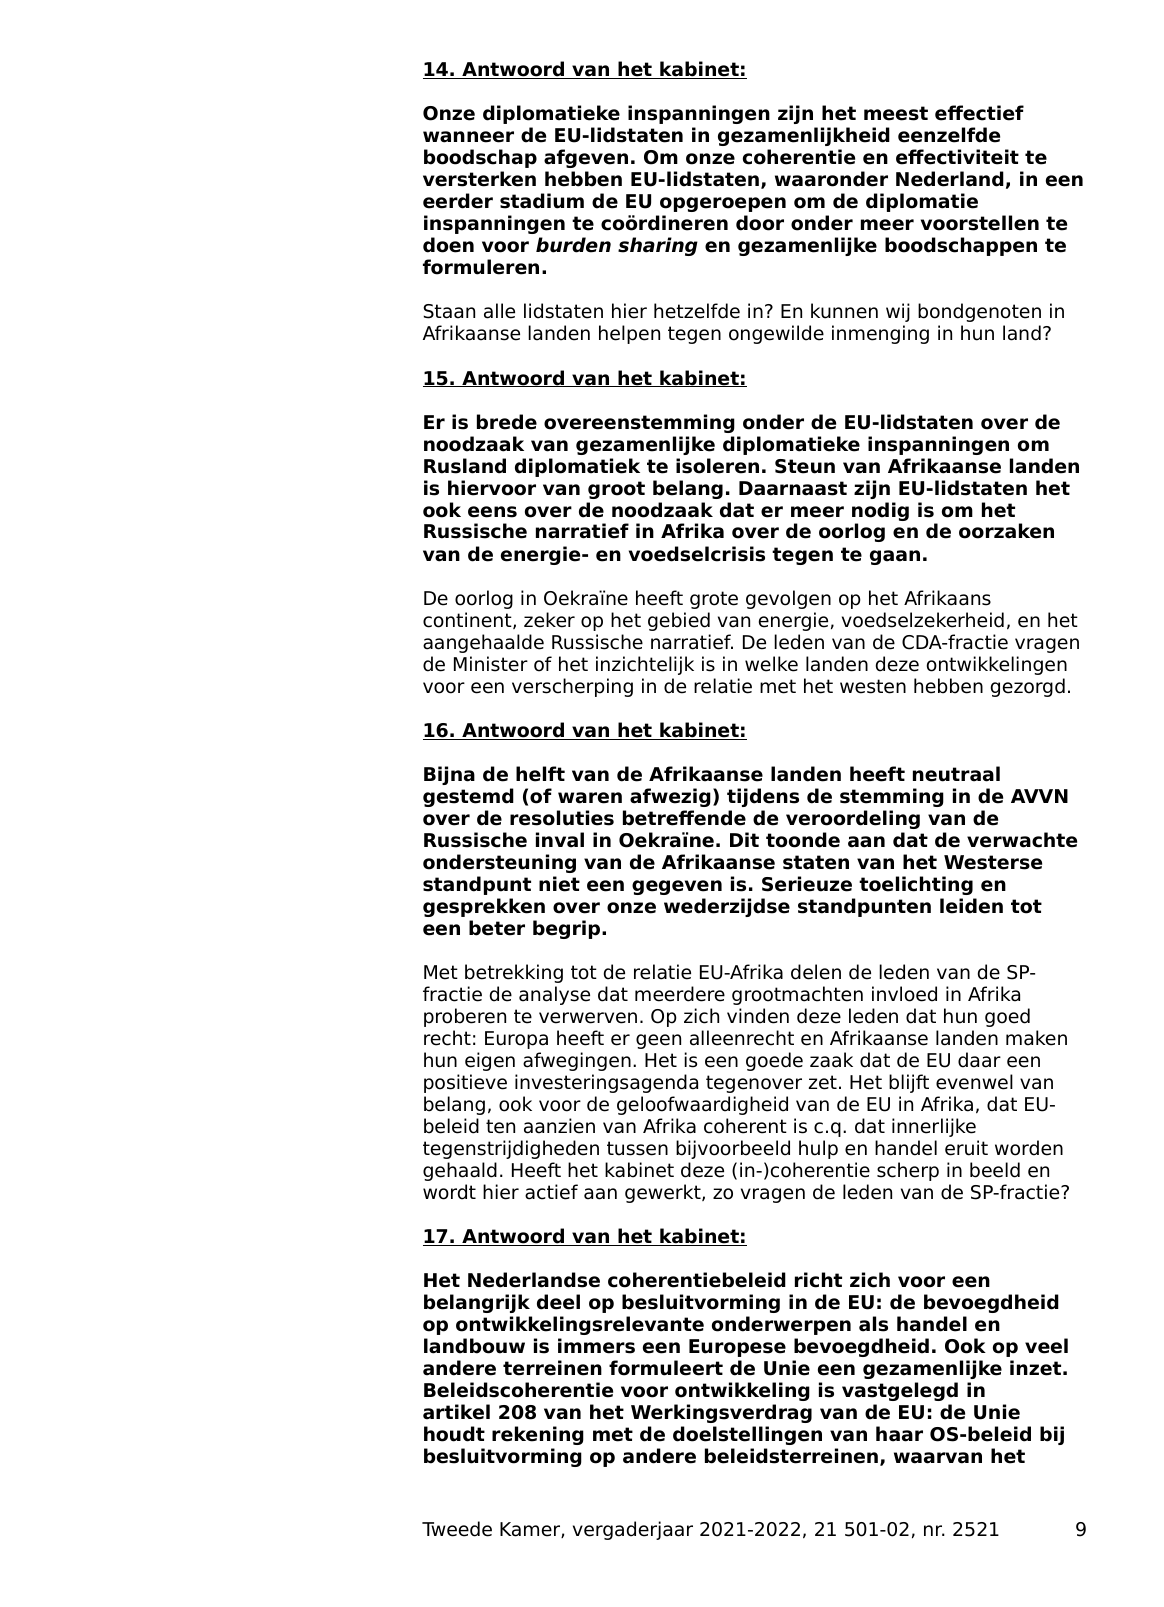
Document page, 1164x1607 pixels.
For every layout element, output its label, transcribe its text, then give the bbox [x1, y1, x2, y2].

text Er is brede overeenstemming onder de EU-lidstaten over de noodzaak van gezamenlijke diplomatieke inspanningen om Rusland diplomatiek te isoleren. Steun van Afrikaanse landen is hiervoor van groot belang. Daarnaast zijn EU-lidstaten het ook eens over de noodzaak dat er meer nodig is om het Russische narratief in Afrika over de oorlog en de oorzaken van de energie- en voedselcrisis tegen te gaan. [422, 412, 1087, 565]
subtitle 16. Antwoord van het kabinet: [422, 720, 1087, 742]
subtitle 15. Antwoord van het kabinet: [422, 367, 1087, 389]
text Bijna de helft van de Afrikaanse landen heeft neutraal gestemd (of waren afwezig) tijdens de stemming in de AVVN over de resoluties betreffende de veroordeling van de Russische inval in Oekraïne. Dit toonde aan dat de verwachte ondersteuning van de Afrikaanse staten van het Westerse standpunt niet een gegeven is. Serieuze toelichting en gesprekken over onze wederzijdse standpunten leiden tot een beter begrip. [422, 764, 1087, 940]
text Het Nederlandse coherentiebeleid richt zich voor een belangrijk deel op besluitvorming in de EU: de bevoegdheid op ontwikkelingsrelevante onderwerpen als handel en landbouw is immers een Europese bevoegdheid. Ook op veel andere terreinen formuleert de Unie een gezamenlijke inzet. Beleidscoherentie voor ontwikkeling is vastgelegd in artikel 208 van het Werkingsverdrag van de EU: de Unie houdt rekening met de doelstellingen van haar OS-beleid bij besluitvorming op andere beleidsterreinen, waarvan het [422, 1270, 1087, 1468]
subtitle 17. Antwoord van het kabinet: [422, 1226, 1087, 1248]
text Met betrekking tot de relatie EU-Afrika delen de leden van de SP-fractie de analyse dat meerdere grootmachten invloed in Afrika proberen te verwerven. Op zich vinden deze leden dat hun goed recht: Europa heeft er geen alleenrecht en Afrikaanse landen maken hun eigen afwegingen. Het is een goede zaak dat de EU daar een positieve investeringsagenda tegenover zet. Het blijft evenwel van belang, ook voor de geloofwaardigheid van de EU in Afrika, dat EU-beleid ten aanzien van Afrika coherent is c.q. dat innerlijke tegenstrijdigheden tussen bijvoorbeeld hulp en handel eruit worden gehaald. Heeft het kabinet deze (in-)coherentie scherp in beeld en wordt hier actief aan gewerkt, zo vragen de leden van de SP-fractie? [422, 962, 1087, 1204]
text Onze diplomatieke inspanningen zijn het meest effectief wanneer de EU-lidstaten in gezamenlijkheid eenzelfde boodschap afgeven. Om onze coherentie en effectiviteit te versterken hebben EU-lidstaten, waaronder Nederland, in een eerder stadium de EU opgeroepen om de diplomatie inspanningen te coördineren door onder meer voorstellen te doen voor burden sharing en gezamenlijke boodschappen te formuleren. [422, 103, 1087, 279]
text De oorlog in Oekraïne heeft grote gevolgen op het Afrikaans continent, zeker op het gebied van energie, voedselzekerheid, en het aangehaalde Russische narratief. De leden van de CDA-fractie vragen de Minister of het inzichtelijk is in welke landen deze ontwikkelingen voor een verscherping in de relatie met het westen hebben gezorgd. [422, 588, 1087, 697]
subtitle 14. Antwoord van het kabinet: [422, 59, 1087, 81]
text Staan alle lidstaten hier hetzelfde in? En kunnen wij bondgenoten in Afrikaanse landen helpen tegen ongewilde inmenging in hun land? [422, 301, 1087, 345]
